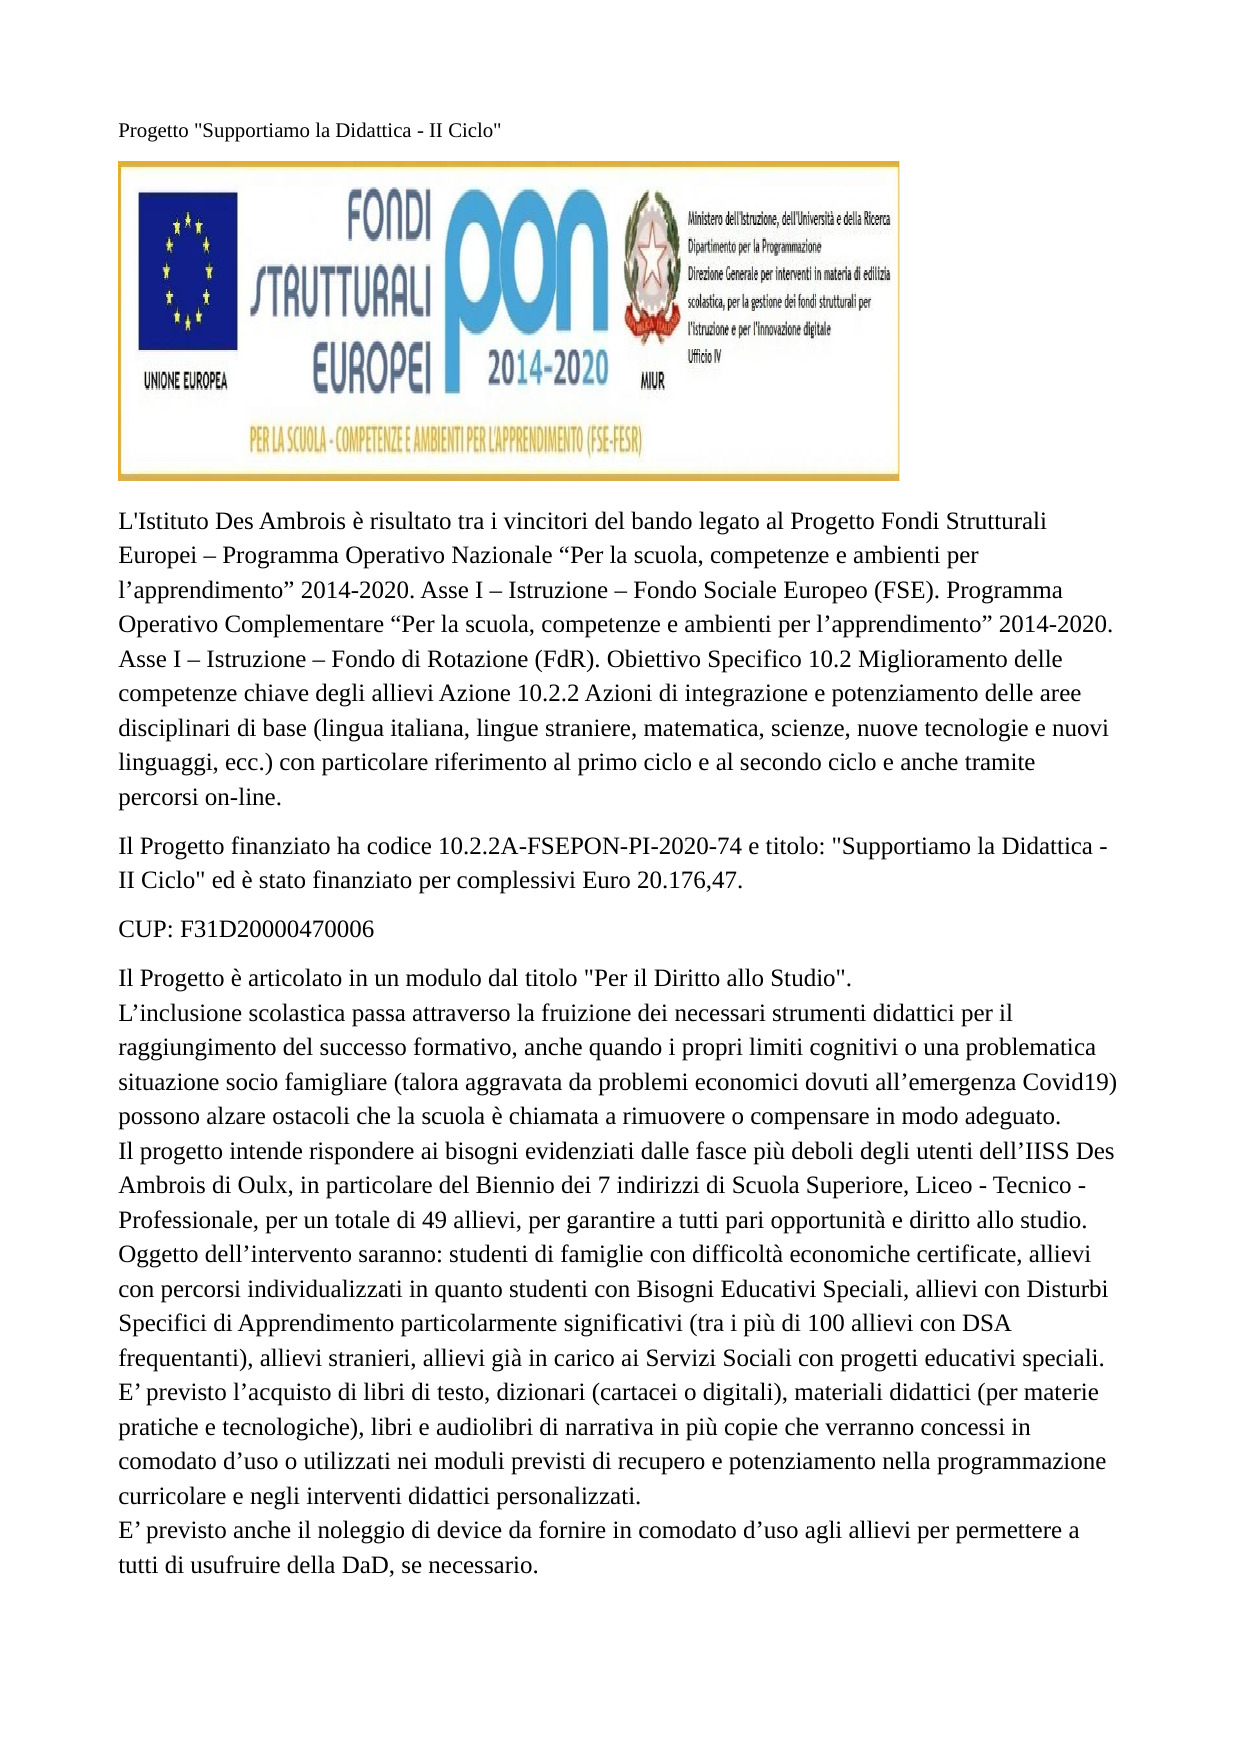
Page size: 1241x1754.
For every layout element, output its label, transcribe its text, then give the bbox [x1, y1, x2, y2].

text Il Progetto finanziato ha codice 10.2.2A-FSEPON-PI-2020-74 e titolo: "Supportiamo la Didattica - II Ciclo" ed è stato finanziato per complessivi Euro 20.176,47. [118, 831, 1122, 894]
text L'Istituto Des Ambrois è risultato tra i vincitori del bando legato al Progetto Fondi Strutturali Europei – Programma Operativo Nazionale “Per la scuola, competenze e ambienti per l’apprendimento” 2014-2020. Asse I – Istruzione – Fondo Sociale Europeo (FSE). Programma Operativo Complementare “Per la scuola, competenze e ambienti per l’apprendimento” 2014-2020. Asse I – Istruzione – Fondo di Rotazione (FdR). Obiettivo Specifico 10.2 Miglioramento delle competenze chiave degli allievi Azione 10.2.2 Azioni di integrazione e potenziamento delle aree disciplinari di base (lingua italiana, lingue straniere, matematica, scienze, nuove tecnologie e nuovi linguaggi, ecc.) con particolare riferimento al primo ciclo e al secondo ciclo e anche tramite percorsi on-line. [118, 506, 1122, 811]
picture [118, 161, 900, 481]
text Il Progetto è articolato in un modulo dal titolo "Per il Diritto allo Studio". L’inclusione scolastica passa attraverso la fruizione dei necessari strumenti didattici per il raggiungimento del successo formativo, anche quando i propri limiti cognitivi o una problematica situazione socio famigliare (talora aggravata da problemi economici dovuti all’emergenza Covid19) possono alzare ostacoli che la scuola è chiamata a rimuovere o compensare in modo adeguato. Il progetto intende rispondere ai bisogni evidenziati dalle fasce più deboli degli utenti dell’IISS Des Ambrois di Oulx, in particolare del Biennio dei 7 indirizzi di Scuola Superiore, Liceo - Tecnico - Professionale, per un totale di 49 allievi, per garantire a tutti pari opportunità e diritto allo studio. Oggetto dell’intervento saranno: studenti di famiglie con difficoltà economiche certificate, allievi con percorsi individualizzati in quanto studenti con Bisogni Educativi Speciali, allievi con Disturbi Specifici di Apprendimento particolarmente significativi (tra i più di 100 allievi con DSA frequentanti), allievi stranieri, allievi già in carico ai Servizi Sociali con progetti educativi speciali. E’ previsto l’acquisto di libri di testo, dizionari (cartacei o digitali), materiali didattici (per materie pratiche e tecnologiche), libri e audiolibri di narrativa in più copie che verranno concessi in comodato d’uso o utilizzati nei moduli previsti di recupero e potenziamento nella programmazione curricolare e negli interventi didattici personalizzati. E’ previsto anche il noleggio di device da fornire in comodato d’uso agli allievi per permettere a tutti di usufruire della DaD, se necessario. [118, 963, 1122, 1578]
text CUP: F31D20000470006 [118, 914, 1122, 943]
text Progetto "Supportiamo la Didattica - II Ciclo" [118, 118, 1122, 142]
